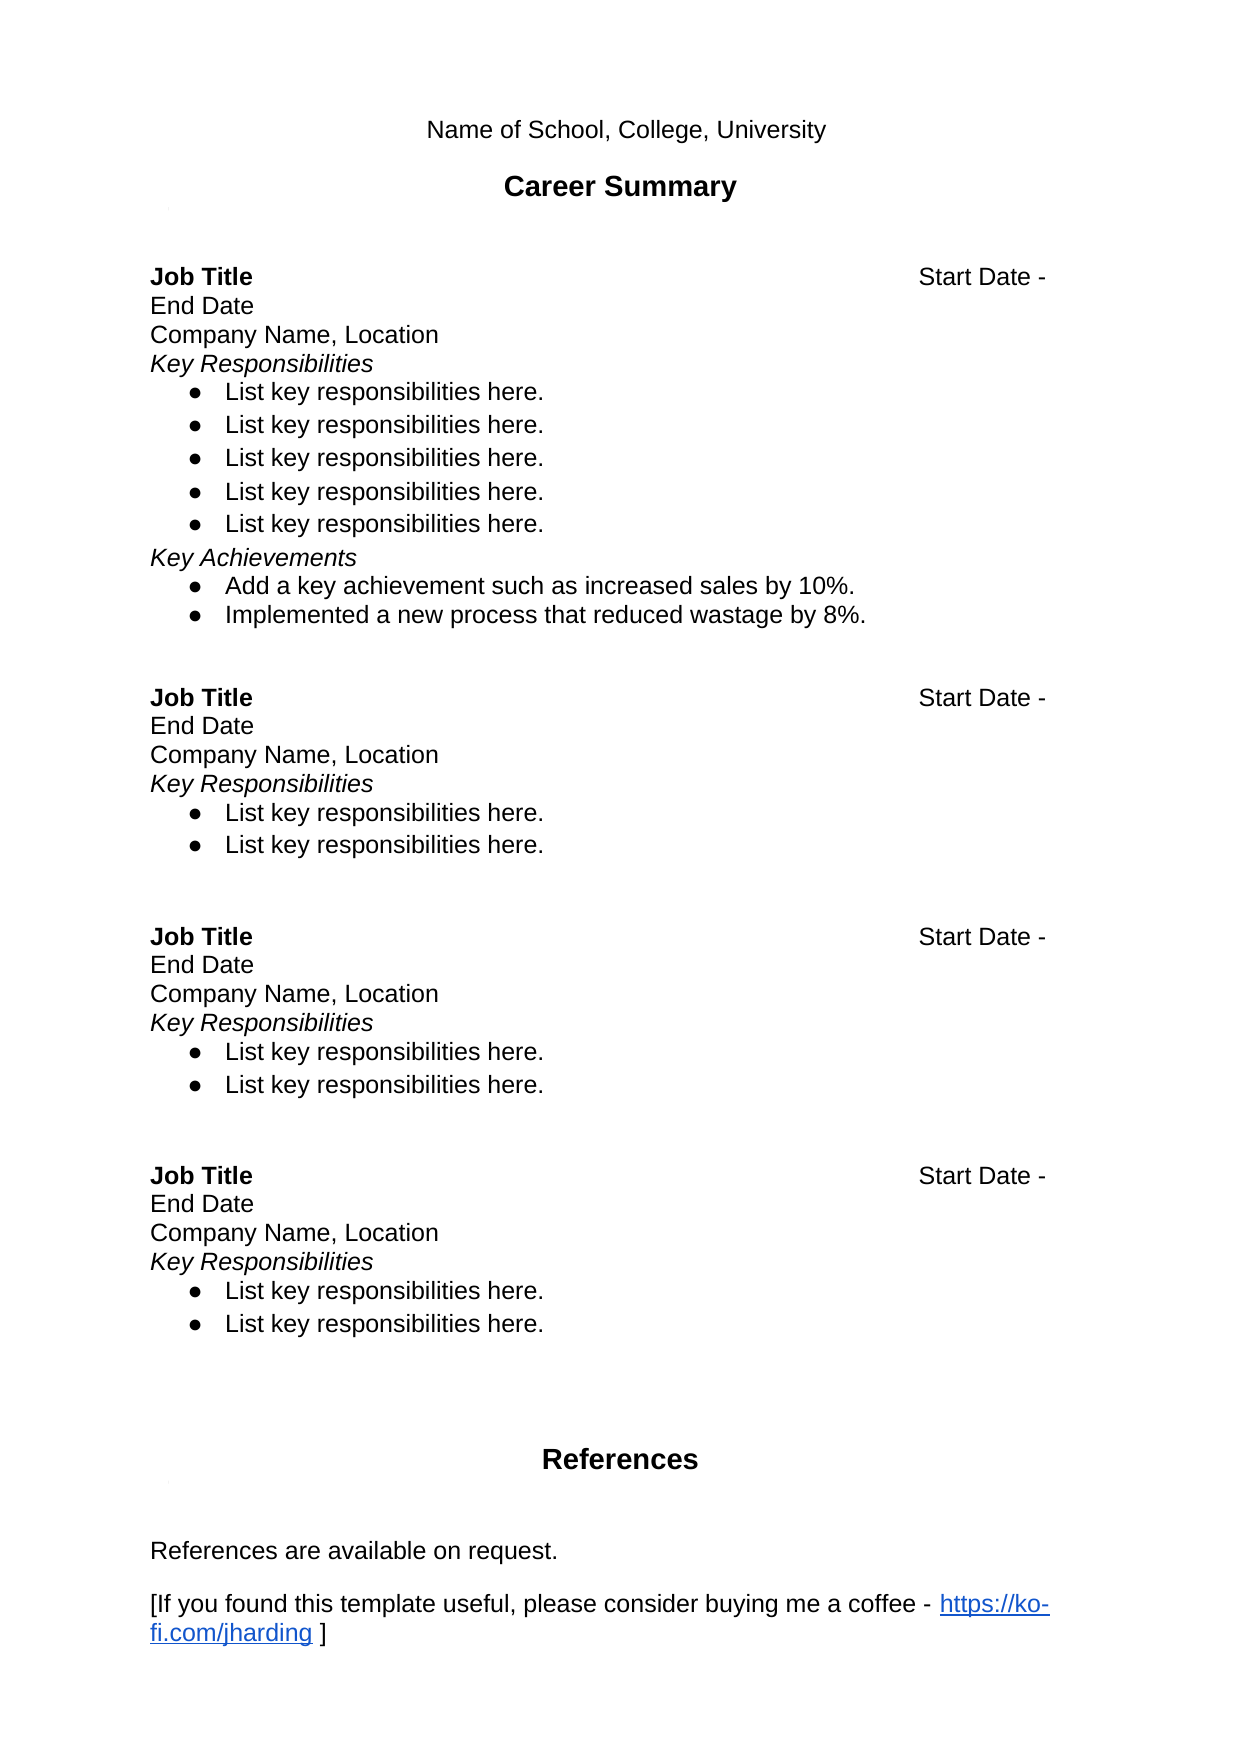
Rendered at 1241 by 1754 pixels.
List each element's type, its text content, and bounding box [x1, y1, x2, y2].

text Job Title Start Date - End Date Company Name, Location Key Responsibilities [150, 682, 1090, 797]
list List key responsibilities here. [187, 797, 1090, 826]
list Implemented a new process that reduced wastage by 8%. [187, 600, 1090, 657]
list Add a key achievement such as increased sales by 10%. [187, 571, 1090, 600]
text References [150, 1442, 1090, 1476]
text References are available on request. [150, 1536, 1090, 1564]
text Career Summary [150, 169, 1090, 202]
list List key responsibilities here. [187, 1069, 1090, 1131]
list List key responsibilities here. [187, 1309, 1090, 1337]
list List key responsibilities here. [187, 831, 1090, 892]
list List key responsibilities here. [187, 443, 1090, 472]
list List key responsibilities here. [187, 1276, 1090, 1304]
list List key responsibilities here. [187, 509, 1090, 538]
text [If you found this template useful, please consider buying me a coffee - https://ko-fi.com/jharding ] [150, 1589, 1090, 1647]
table_cell [150, 90, 426, 169]
text Key Achievements [150, 542, 1090, 571]
list List key responsibilities here. [187, 1037, 1090, 1065]
text Job Title Start Date - End Date Company Name, Location Key Responsibilities [150, 922, 1090, 1037]
text Job Title Start Date - End Date Company Name, Location Key Responsibilities [150, 1161, 1090, 1276]
list List key responsibilities here. [187, 377, 1090, 406]
list List key responsibilities here. [187, 476, 1090, 505]
table_cell Name of School, College, University [426, 90, 1125, 169]
text Job Title Start Date - End Date Company Name, Location Key Responsibilities [150, 262, 1090, 377]
list List key responsibilities here. [187, 410, 1090, 439]
